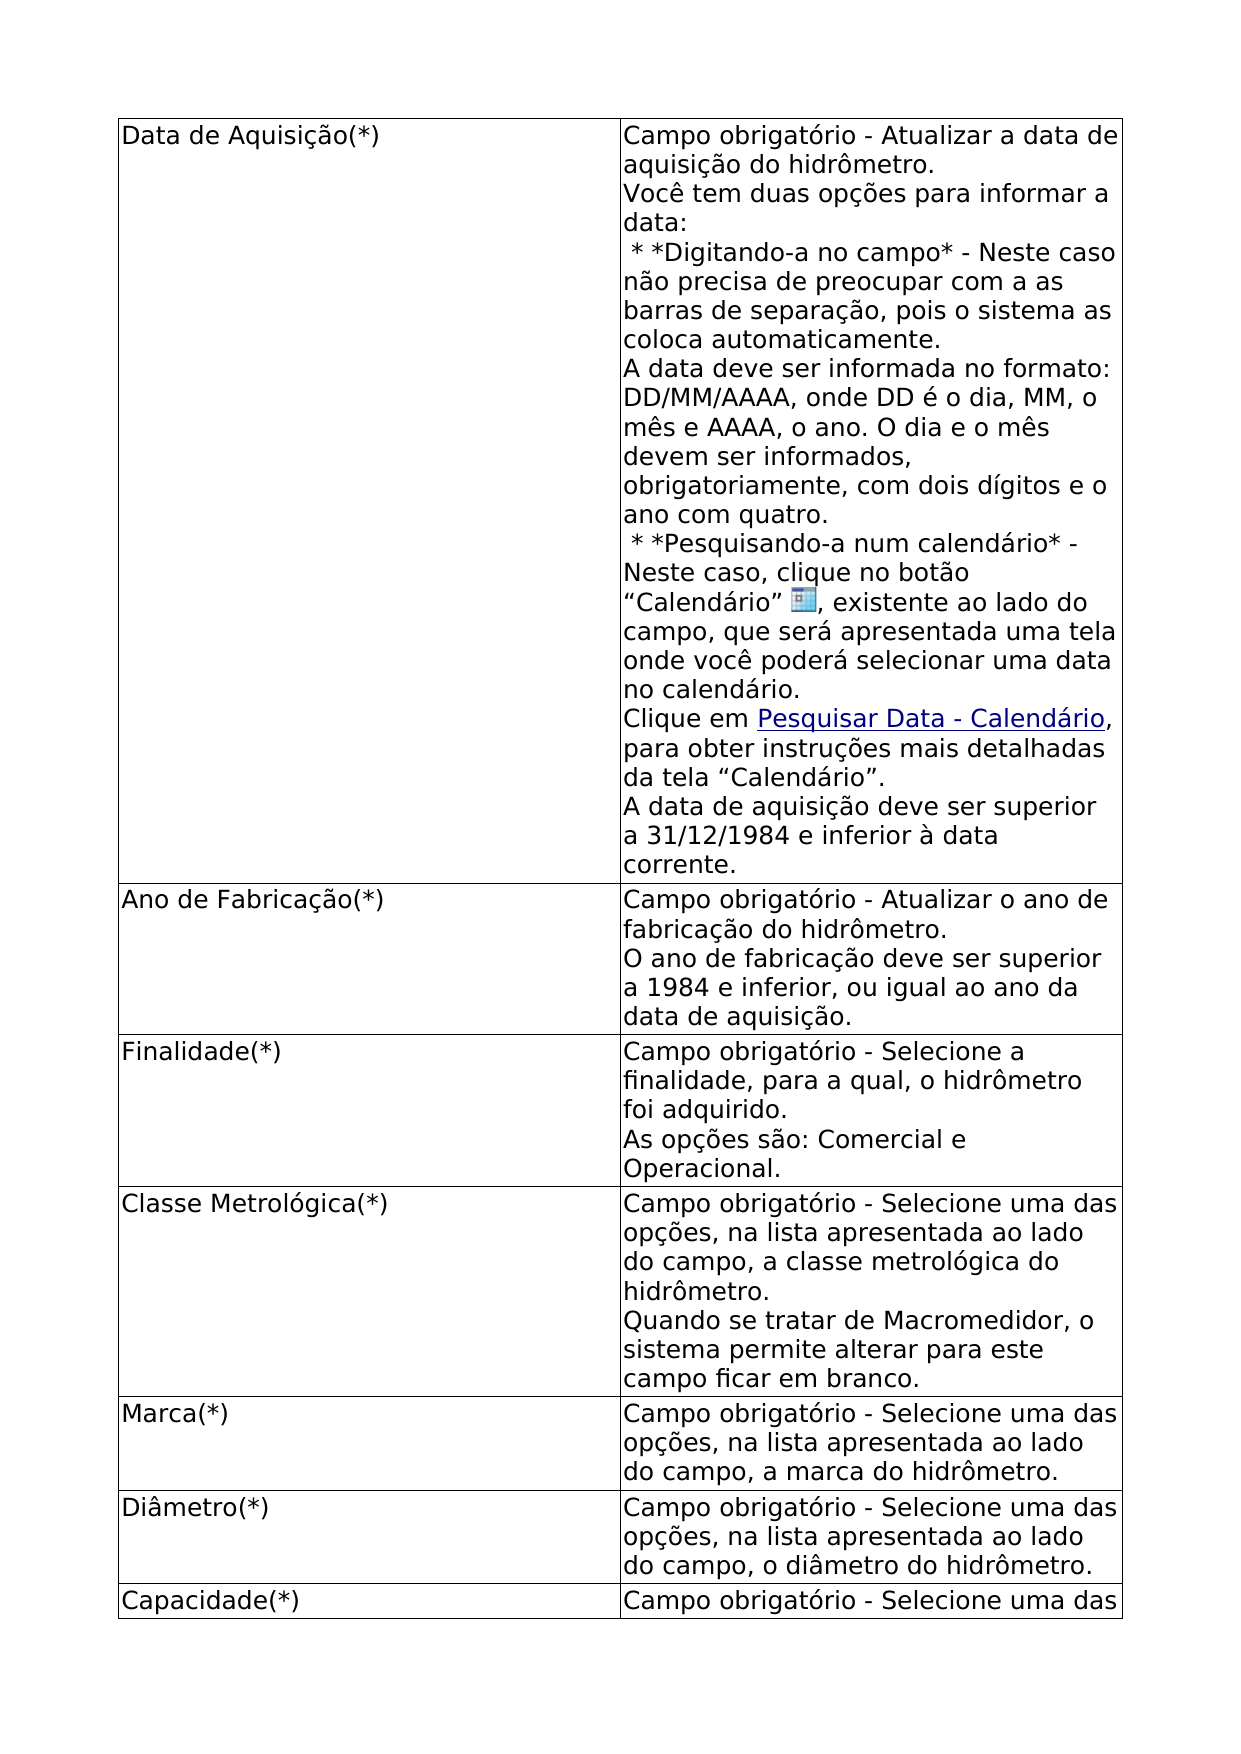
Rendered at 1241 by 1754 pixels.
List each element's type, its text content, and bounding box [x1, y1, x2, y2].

table_cell Classe Metrológica(*) [119, 1187, 620, 1396]
table_cell Campo obrigatório - Atualizar o ano de fabricação do hidrômetro. O ano de fabricação deve ser superior a 1984 e inferior, ou igual ao ano da data de aquisição. [621, 884, 1122, 1034]
table_cell Capacidade(*) [119, 1584, 620, 1618]
table_cell Campo obrigatório - Selecione uma das opções, na lista apresentada ao lado do campo, a classe metrológica do hidrômetro. Quando se tratar de Macromedidor, o sistema permite alterar para este campo ficar em branco. [621, 1187, 1122, 1396]
table_cell Campo obrigatório - Selecione a finalidade, para a qual, o hidrômetro foi adquirido. As opções são: Comercial e Operacional. [621, 1035, 1122, 1186]
table_cell Ano de Fabricação(*) [119, 884, 620, 1034]
table_cell Data de Aquisição(*) [119, 119, 620, 883]
picture [791, 587, 817, 612]
table_cell Finalidade(*) [119, 1035, 620, 1186]
table_cell Campo obrigatório - Selecione uma das opções, na lista apresentada ao lado do campo, o diâmetro do hidrômetro. [621, 1491, 1122, 1583]
table_cell Campo obrigatório - Selecione uma das [621, 1584, 1122, 1618]
table_cell Marca(*) [119, 1397, 620, 1490]
table_cell Campo obrigatório - Selecione uma das opções, na lista apresentada ao lado do campo, a marca do hidrômetro. [621, 1397, 1122, 1490]
table_cell Diâmetro(*) [119, 1491, 620, 1583]
table_cell Campo obrigatório - Atualizar a data de aquisição do hidrômetro. Você tem duas opções para informar a data: * *Digitando-a no campo* - Neste caso não precisa de preocupar com a as barras de separação, pois o sistema as coloca automaticamente. A data deve ser informada no formato: DD/MM/AAAA, onde DD é o dia, MM, o mês e AAAA, o ano. O dia e o mês devem ser informados, obrigatoriamente, com dois dígitos e o ano com quatro. * *Pesquisando-a num calendário* - Neste caso, clique no botão “Calendário” , existente ao lado do campo, que será apresentada uma tela onde você poderá selecionar uma data no calendário. Clique em Pesquisar Data - Calendário, para obter instruções mais detalhadas da tela “Calendário”. A data de aquisição deve ser superior a 31/12/1984 e inferior à data corrente. [621, 119, 1122, 883]
